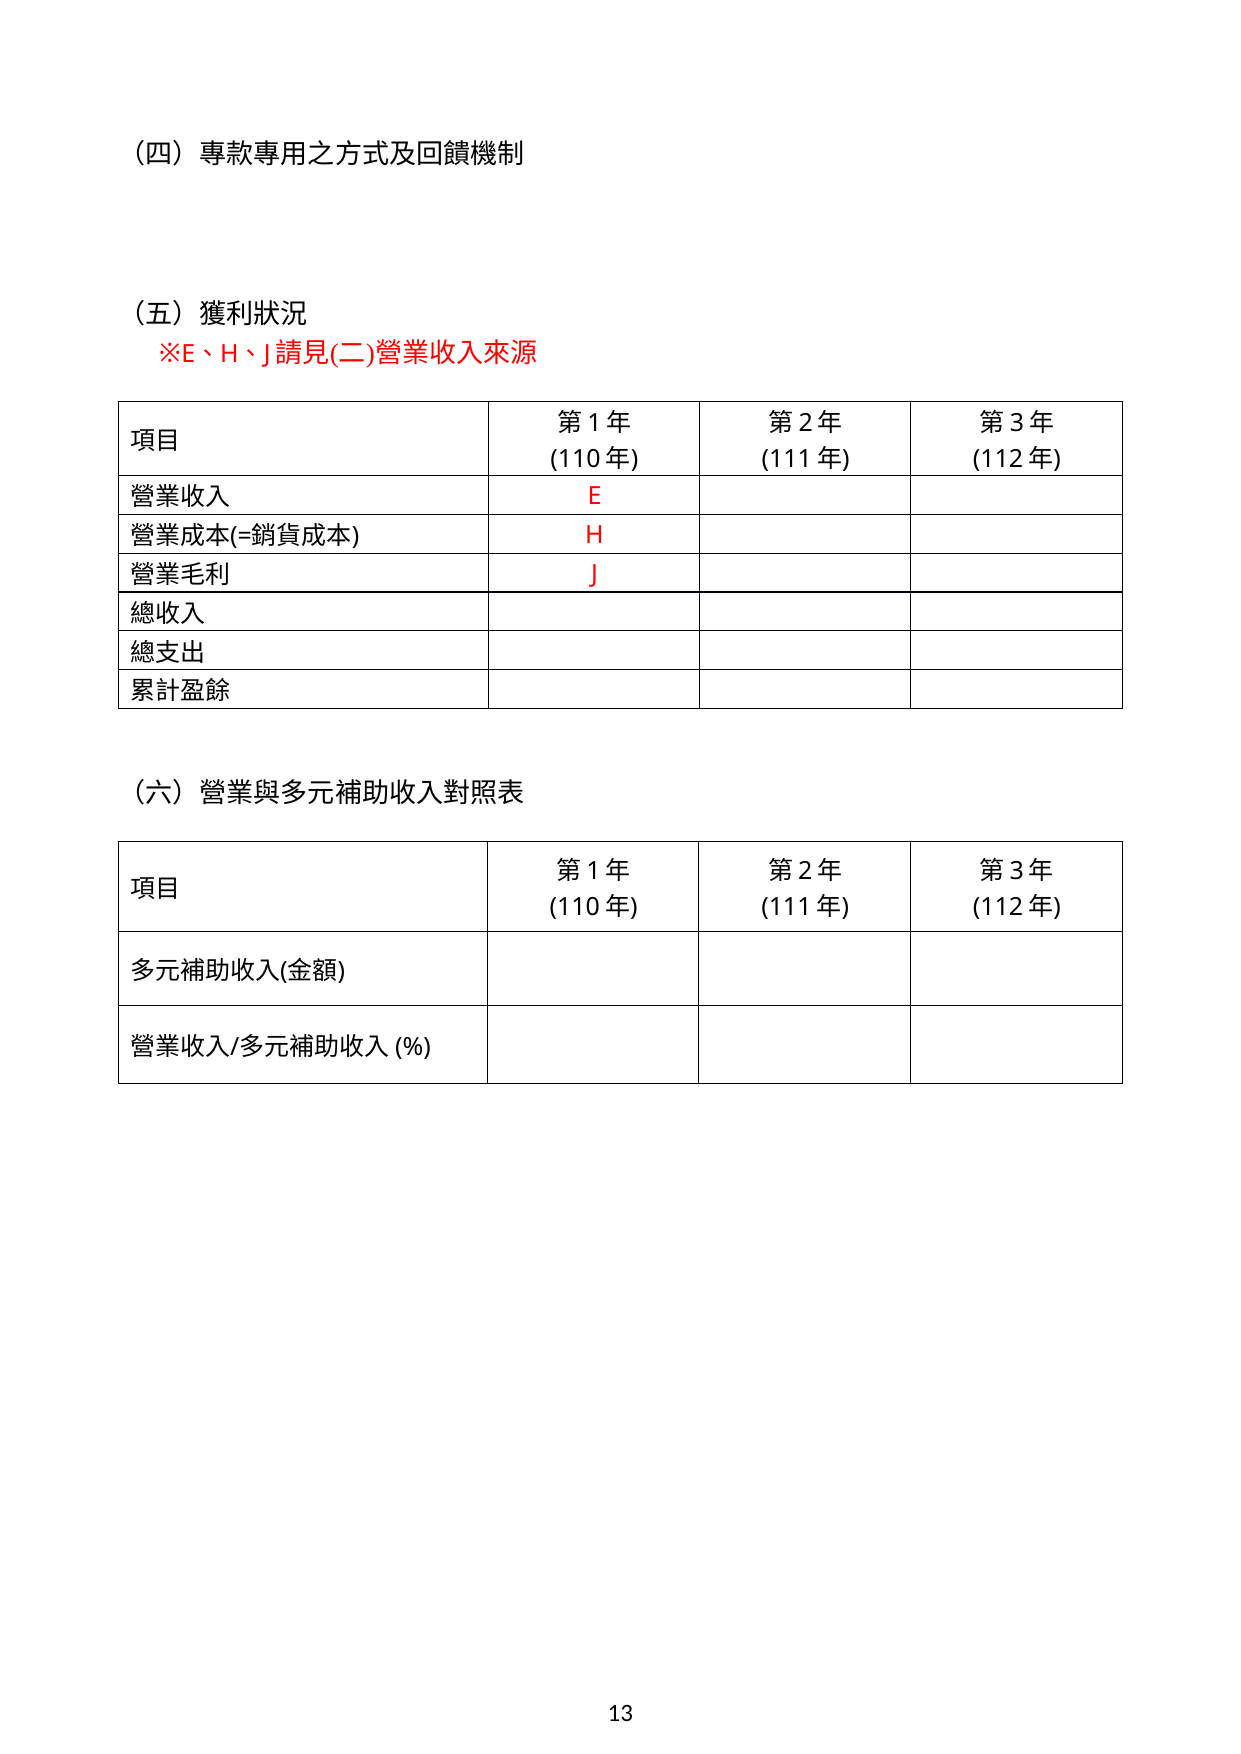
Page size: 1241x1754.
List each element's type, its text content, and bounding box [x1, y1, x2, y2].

text （六）營業與多元補助收入對照表 [118, 771, 1122, 811]
table_header 項目 [119, 402, 488, 475]
text （四）專款專用之方式及回饋機制 [118, 125, 1028, 173]
table_cell [699, 932, 910, 1005]
table_cell 多元補助收入(金額) [119, 932, 487, 1005]
table_cell J [489, 554, 699, 591]
table_cell [699, 1006, 910, 1083]
text （五）獲利狀況 [118, 292, 1122, 331]
table_cell [911, 515, 1122, 552]
table_cell 總支出 [119, 631, 488, 669]
table_cell 累計盈餘 [119, 670, 488, 708]
table_cell [700, 670, 910, 708]
table_cell [488, 1006, 698, 1083]
table_header 項目 [119, 842, 487, 931]
table_cell [488, 932, 698, 1005]
table_cell [911, 631, 1122, 669]
table_cell [911, 476, 1122, 514]
table_header 第3年 (112年) [911, 842, 1122, 931]
table_cell [489, 670, 699, 708]
table_cell 營業收入 [119, 476, 488, 514]
table_header 第2年 (111年) [700, 402, 910, 475]
table_cell [700, 476, 910, 514]
table_cell 營業收入/多元補助收入 (%) [119, 1006, 487, 1083]
table_cell [700, 631, 910, 669]
table_cell [700, 515, 910, 552]
table_cell E [489, 476, 699, 514]
table_cell H [489, 515, 699, 552]
table_cell [911, 554, 1122, 591]
table_cell [489, 631, 699, 669]
text ※E、H、J請見(二)營業收入來源 [118, 331, 1122, 370]
table_cell [911, 670, 1122, 708]
table_header 第3年 (112年) [911, 402, 1122, 475]
table_cell 營業毛利 [119, 554, 488, 591]
table_cell [489, 593, 699, 630]
table_cell [911, 593, 1122, 630]
table_header 第2年 (111年) [699, 842, 910, 931]
table_cell 營業成本(=銷貨成本) [119, 515, 488, 552]
table_header 第1年 (110年) [488, 842, 698, 931]
table_cell [911, 932, 1122, 1005]
table_cell [700, 554, 910, 591]
table_cell 總收入 [119, 593, 488, 630]
table_cell [911, 1006, 1122, 1083]
table_header 第1年 (110年) [489, 402, 699, 475]
table_cell [700, 593, 910, 630]
